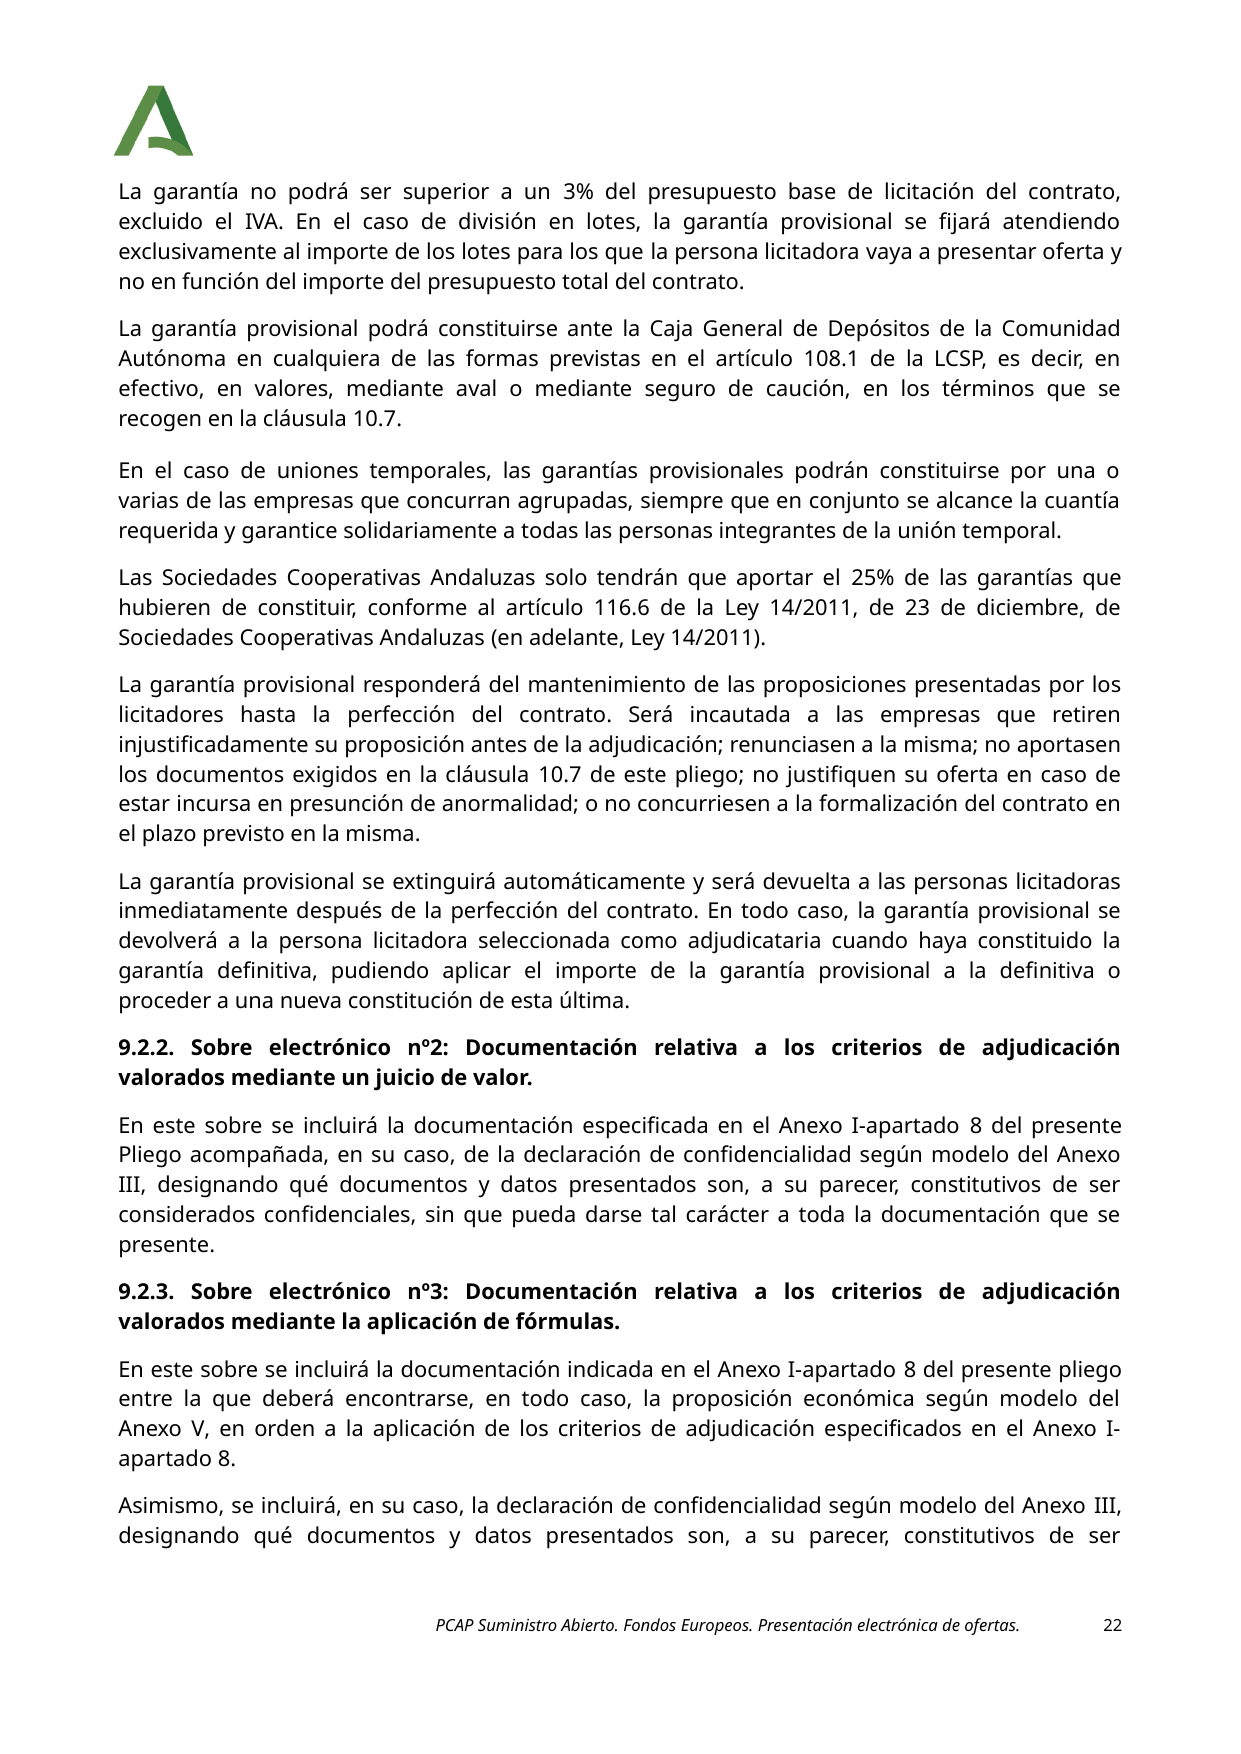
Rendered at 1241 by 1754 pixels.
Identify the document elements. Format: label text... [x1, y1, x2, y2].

text La garantía provisional responderá del mantenimiento de las proposiciones presentadas por los licitadores hasta la perfección del contrato. Será incautada a las empresas que retiren injustificadamente su proposición antes de la adjudicación; renunciasen a la misma; no aportasen los documentos exigidos en la cláusula 10.7 de este pliego; no justifiquen su oferta en caso de estar incursa en presunción de anormalidad; o no concurriesen a la formalización del contrato en el plazo previsto en la misma. [118, 669, 1122, 848]
text La garantía provisional podrá constituirse ante la Caja General de Depósitos de la Comunidad Autónoma en cualquiera de las formas previstas en el artículo 108.1 de la LCSP, es decir, en efectivo, en valores, mediante aval o mediante seguro de caución, en los términos que se recogen en la cláusula 10.7. [118, 313, 1122, 432]
text La garantía provisional se extinguirá automáticamente y será devuelta a las personas licitadoras inmediatamente después de la perfección del contrato. En todo caso, la garantía provisional se devolverá a la persona licitadora seleccionada como adjudicataria cuando haya constituido la garantía definitiva, pudiendo aplicar el importe de la garantía provisional a la definitiva o proceder a una nueva constitución de esta última. [118, 866, 1122, 1015]
subtitle 9.2.2. Sobre electrónico nº2: Documentación relativa a los criterios de adjudicación valorados mediante un juicio de valor. [118, 1032, 1122, 1092]
text La garantía no podrá ser superior a un 3% del presupuesto base de licitación del contrato, excluido el IVA. En el caso de división en lotes, la garantía provisional se fijará atendiendo exclusivamente al importe de los lotes para los que la persona licitadora vaya a presentar oferta y no en función del importe del presupuesto total del contrato. [118, 176, 1122, 296]
subtitle 9.2.3. Sobre electrónico nº3: Documentación relativa a los criterios de adjudicación valorados mediante la aplicación de fórmulas. [118, 1276, 1122, 1336]
text Asimismo, se incluirá, en su caso, la declaración de confidencialidad según modelo del Anexo III, designando qué documentos y datos presentados son, a su parecer, constitutivos de ser [118, 1491, 1122, 1550]
text En el caso de uniones temporales, las garantías provisionales podrán constituirse por una o varias de las empresas que concurran agrupadas, siempre que en conjunto se alcance la cuantía requerida y garantice solidariamente a todas las personas integrantes de la unión temporal. [118, 455, 1122, 544]
text Las Sociedades Cooperativas Andaluzas solo tendrán que aportar el 25% de las garantías que hubieren de constituir, conforme al artículo 116.6 de la Ley 14/2011, de 23 de diciembre, de Sociedades Cooperativas Andaluzas (en adelante, Ley 14/2011). [118, 562, 1122, 652]
text En este sobre se incluirá la documentación especificada en el Anexo I-apartado 8 del presente Pliego acompañada, en su caso, de la declaración de confidencialidad según modelo del Anexo III, designando qué documentos y datos presentados son, a su parecer, constitutivos de ser considerados confidenciales, sin que pueda darse tal carácter a toda la documentación que se presente. [118, 1110, 1122, 1259]
text En este sobre se incluirá la documentación indicada en el Anexo I-apartado 8 del presente pliego entre la que deberá encontrarse, en todo caso, la proposición económica según modelo del Anexo V, en orden a la aplicación de los criterios de adjudicación especificados en el Anexo I-apartado 8. [118, 1354, 1122, 1473]
picture [109, 81, 198, 160]
